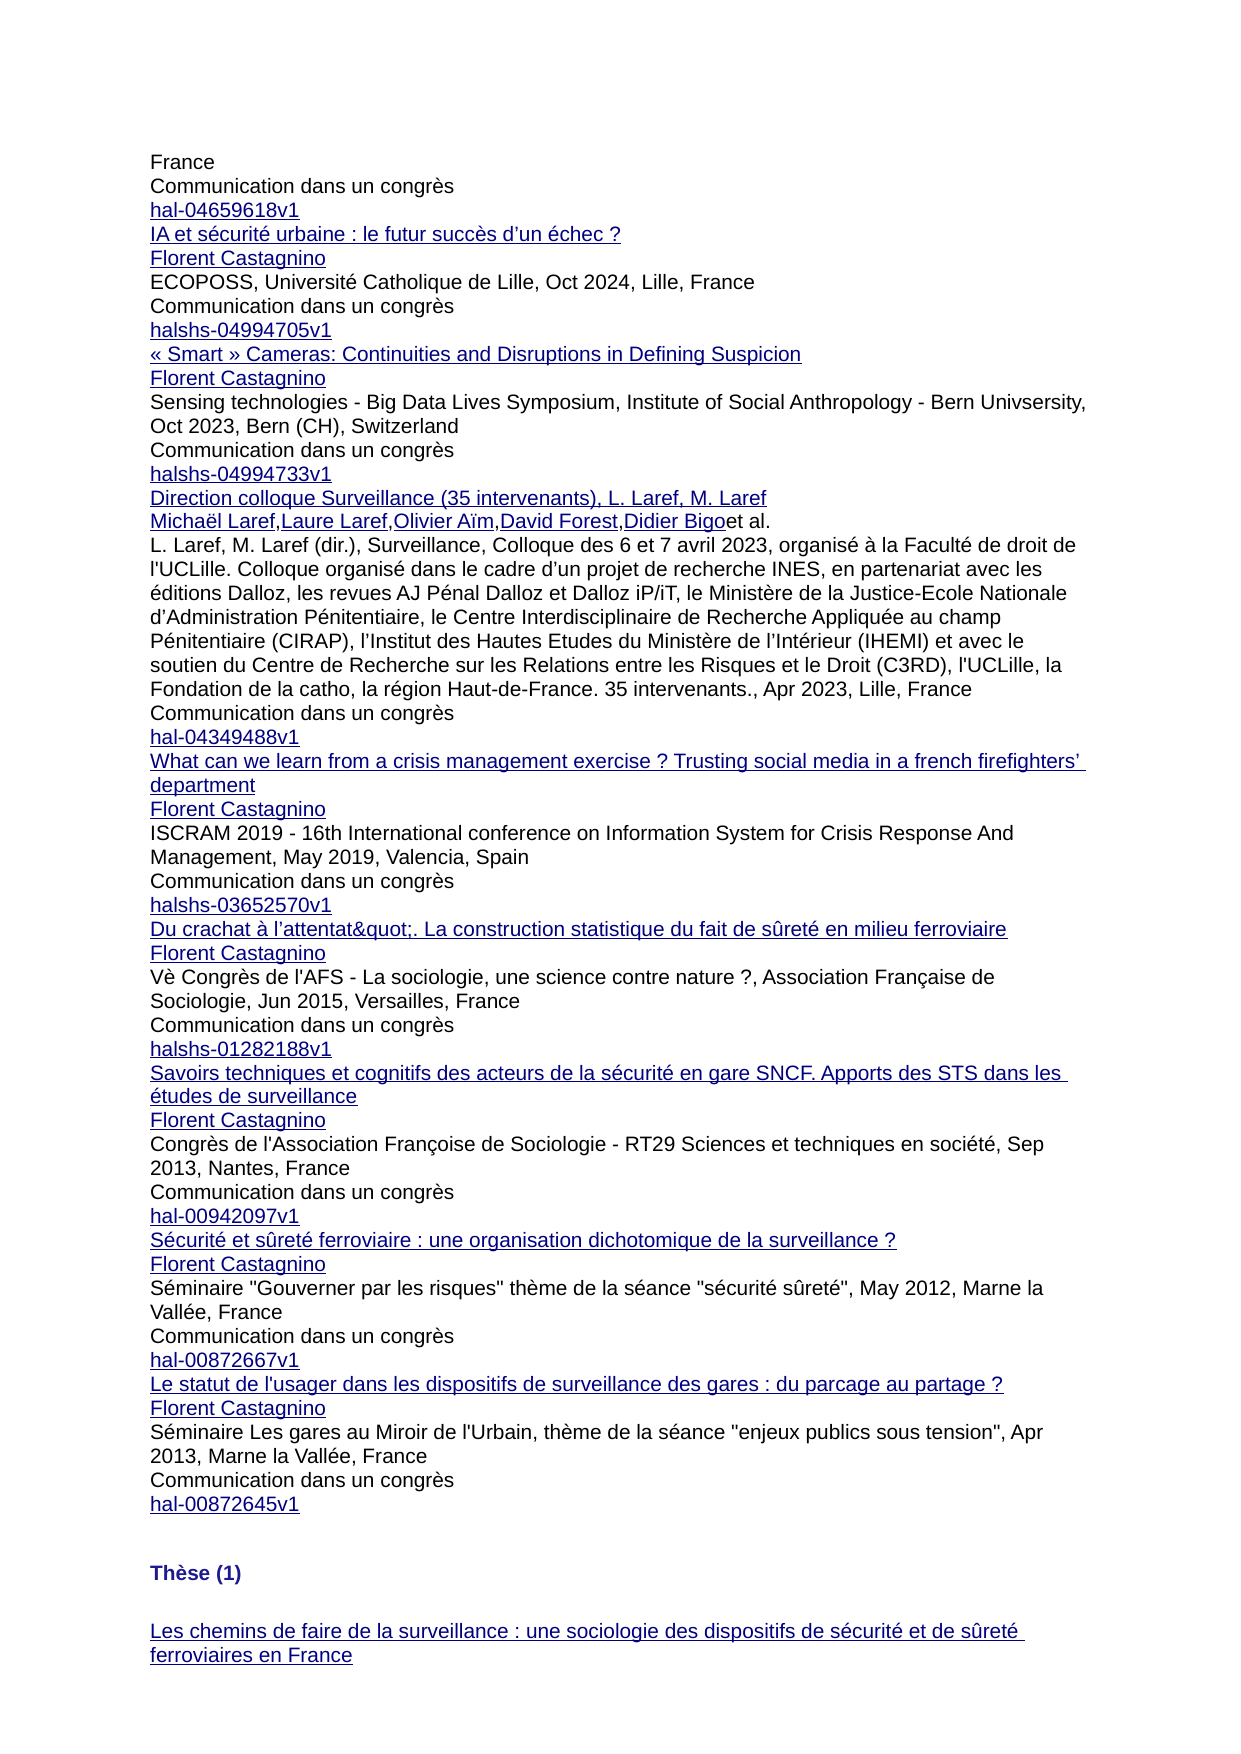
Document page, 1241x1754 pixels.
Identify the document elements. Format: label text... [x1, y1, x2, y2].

table_header Les chemins de faire de la surveillance : une sociologie des dispositifs de sécurité et de sûreté ferroviaires en France [150, 1619, 1090, 1667]
table_cell Du crachat à l’attentat&quot;. La construction statistique du fait de sûreté en milieu ferroviaire Florent Castagnino Vè Congrès de l'AFS - La sociologie, une science contre nature ?, Association Française de Sociologie, Jun 2015, Versailles, France Communication dans un congrès halshs-01282188v1 [150, 917, 1090, 1060]
table_cell IA et sécurité urbaine : le futur succès d’un échec ? Florent Castagnino ECOPOSS, Université Catholique de Lille, Oct 2024, Lille, France Communication dans un congrès halshs-04994705v1 [150, 222, 1090, 342]
table_cell Le statut de l'usager dans les dispositifs de surveillance des gares : du parcage au partage ? Florent Castagnino Séminaire Les gares au Miroir de l'Urbain, thème de la séance "enjeux publics sous tension", Apr 2013, Marne la Vallée, France Communication dans un congrès hal-00872645v1 [150, 1372, 1090, 1516]
table_cell Direction colloque Surveillance (35 intervenants), L. Laref, M. Laref Michaël Laref,Laure Laref,Olivier Aïm,David Forest,Didier Bigoet al. L. Laref, M. Laref (dir.), Surveillance, Colloque des 6 et 7 avril 2023, organisé à la Faculté de droit de l'UCLille. Colloque organisé dans le cadre d’un projet de recherche INES, en partenariat avec les éditions Dalloz, les revues AJ Pénal Dalloz et Dalloz iP/iT, le Ministère de la Justice-Ecole Nationale d’Administration Pénitentiaire, le Centre Interdisciplinaire de Recherche Appliquée au champ Pénitentiaire (CIRAP), l’Institut des Hautes Etudes du Ministère de l’Intérieur (IHEMI) et avec le soutien du Centre de Recherche sur les Relations entre les Risques et le Droit (C3RD), l'UCLille, la Fondation de la catho, la région Haut-de-France. 35 intervenants., Apr 2023, Lille, France Communication dans un congrès hal-04349488v1 [150, 485, 1090, 749]
table_cell « Smart » Cameras: Continuities and Disruptions in Defining Suspicion Florent Castagnino Sensing technologies - Big Data Lives Symposium, Institute of Social Anthropology - Bern Univsersity, Oct 2023, Bern (CH), Switzerland Communication dans un congrès halshs-04994733v1 [150, 342, 1090, 485]
table_cell Sécurité et sûreté ferroviaire : une organisation dichotomique de la surveillance ? Florent Castagnino Séminaire "Gouverner par les risques" thème de la séance "sécurité sûreté", May 2012, Marne la Vallée, France Communication dans un congrès hal-00872667v1 [150, 1228, 1090, 1372]
table_cell France Communication dans un congrès hal-04659618v1 [150, 150, 1090, 222]
table_cell Savoirs techniques et cognitifs des acteurs de la sécurité en gare SNCF. Apports des STS dans les études de surveillance Florent Castagnino Congrès de l'Association Françoise de Sociologie - RT29 Sciences et techniques en société, Sep 2013, Nantes, France Communication dans un congrès hal-00942097v1 [150, 1060, 1090, 1228]
subtitle Thèse (1) [150, 1560, 1090, 1584]
table_cell What can we learn from a crisis management exercise ? Trusting social media in a french firefighters’ department Florent Castagnino ISCRAM 2019 - 16th International conference on Information System for Crisis Response And Management, May 2019, Valencia, Spain Communication dans un congrès halshs-03652570v1 [150, 749, 1090, 917]
